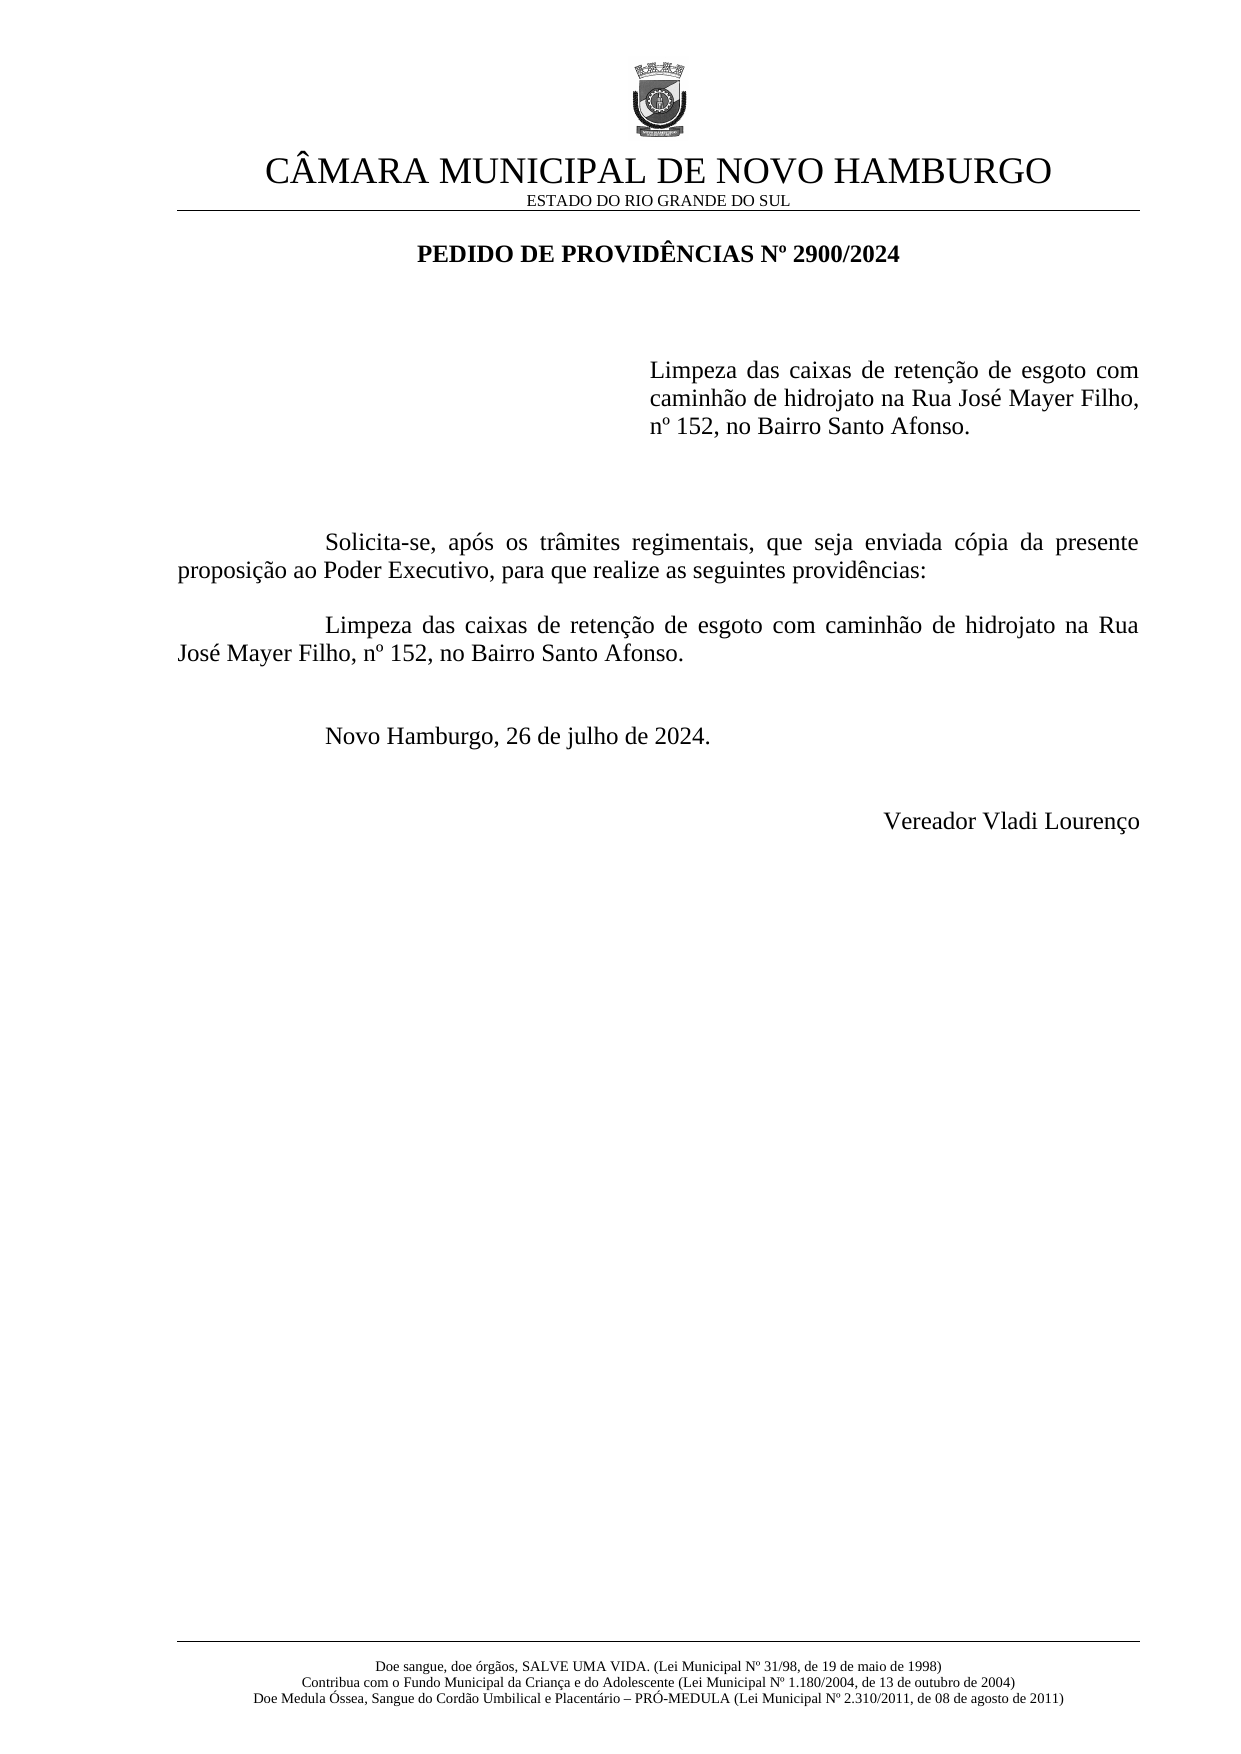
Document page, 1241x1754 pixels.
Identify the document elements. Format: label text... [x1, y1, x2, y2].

text Limpeza das caixas de retenção de esgoto com caminhão de hidrojato na Rua José Mayer Filho, nº 152, no Bairro Santo Afonso. [177, 611, 1140, 667]
text Solicita-se, após os trâmites regimentais, que seja enviada cópia da presente proposição ao Poder Executivo, para que realize as seguintes providências: [177, 528, 1140, 584]
text Limpeza das caixas de retenção de esgoto com caminhão de hidrojato na Rua José Mayer Filho, nº 152, no Bairro Santo Afonso. [649, 357, 1140, 440]
text Novo Hamburgo, 26 de julho de 2024. [177, 722, 1140, 750]
text PEDIDO DE PROVIDÊNCIAS Nº 2900/2024 [177, 240, 1140, 268]
text Vereador Vladi Lourenço [177, 779, 1140, 835]
